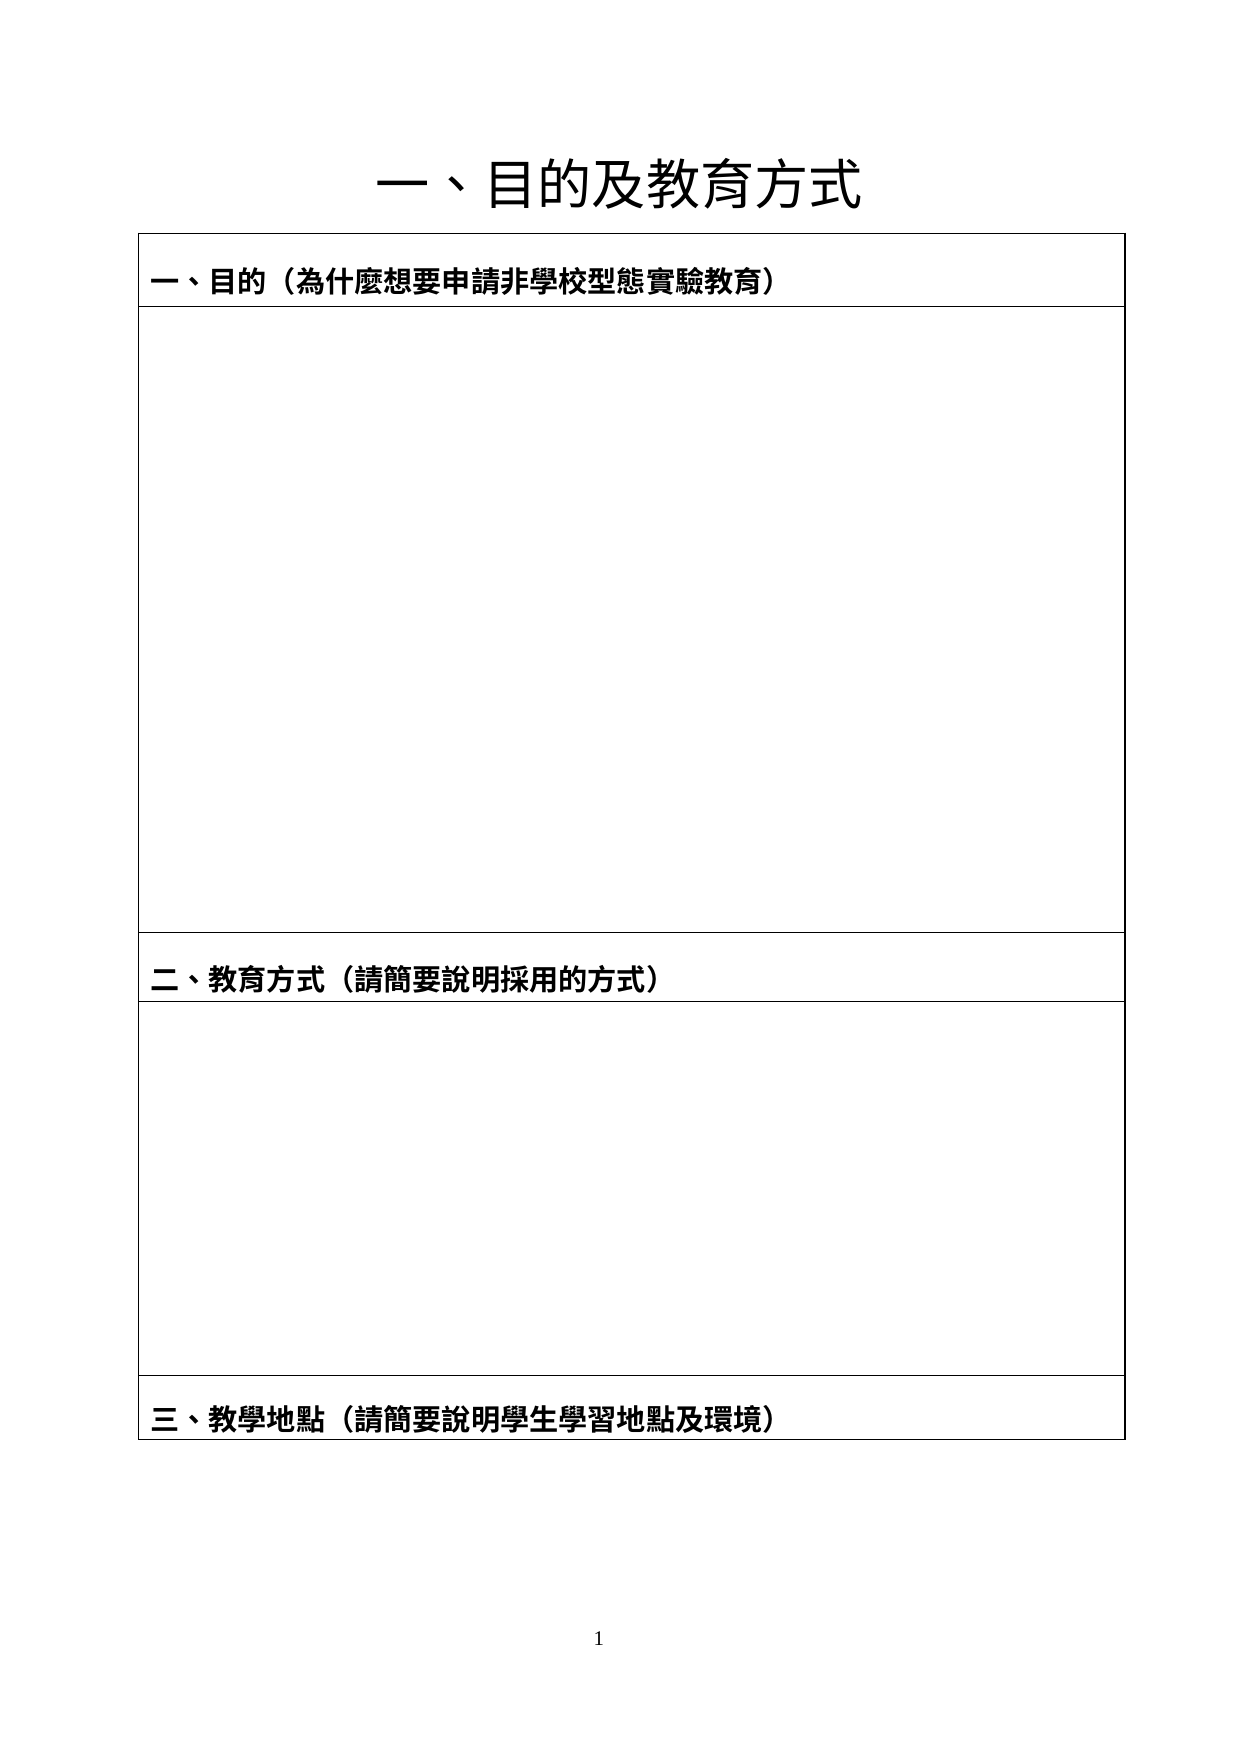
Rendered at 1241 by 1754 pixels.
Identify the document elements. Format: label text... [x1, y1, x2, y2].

table_header 一、目的（為什麼想要申請非學校型態實驗教育） [139, 234, 1124, 306]
table_cell [139, 307, 1124, 932]
text 一、目的及教育方式 [112, 108, 1125, 233]
table_cell [139, 1002, 1124, 1375]
table_cell 三、教學地點（請簡要說明學生學習地點及環境） [139, 1376, 1124, 1439]
table_cell 二、教育方式（請簡要說明採用的方式） [139, 933, 1124, 1001]
